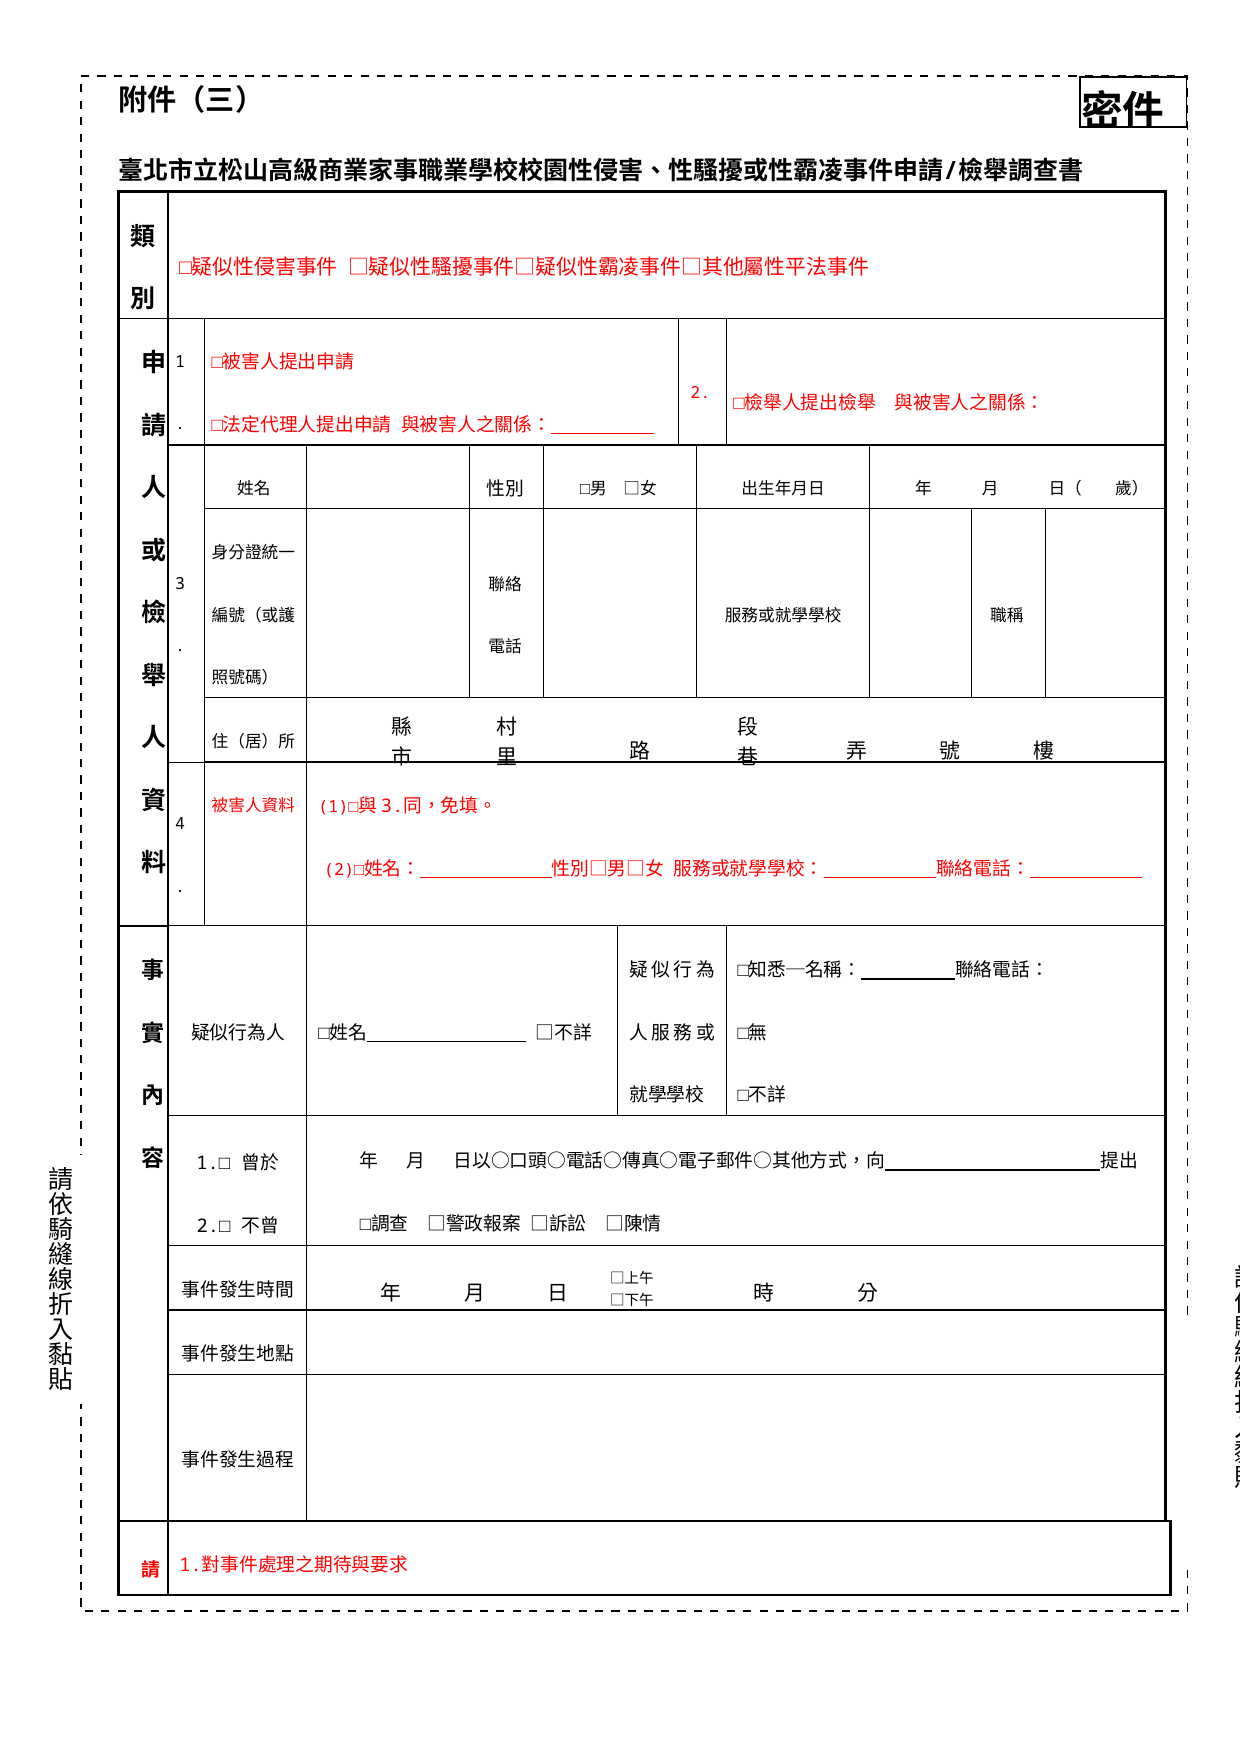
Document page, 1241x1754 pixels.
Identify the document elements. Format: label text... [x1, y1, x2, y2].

table_cell 聯絡 電話 [470, 509, 543, 697]
table_cell [1167, 444, 1171, 508]
table_cell [307, 1311, 1164, 1373]
text 臺北市立松山高級商業家事職業學校校園性侵害、性騷擾或性霸凌事件申請/檢舉調查書 [95, 69, 1122, 189]
table_cell 年 月 日（ 歲） [870, 446, 1164, 508]
table_cell 縣市 村里 路 段巷 弄 號 樓 [307, 698, 1164, 761]
table_cell 疑似行為人服務或就學學校 [618, 926, 726, 1114]
table_cell (1)□與3.同，免填。 (2)□姓名： 性別□男□女 服務或就學學校： 聯絡電話： [307, 763, 1164, 925]
table_cell [1167, 1309, 1171, 1373]
table_cell 被害人資料 [205, 763, 306, 925]
table_cell [1167, 318, 1171, 444]
table_cell 申請人或檢舉人資料 [120, 319, 167, 925]
table_cell [1167, 1115, 1171, 1245]
table_cell 年 月 日 □上午□下午 時 分 [1177, 1265, 1240, 1564]
table_cell 1. [169, 319, 204, 444]
table_cell [1167, 508, 1171, 697]
table_cell 性別 [470, 446, 543, 508]
table_cell 姓名 [205, 446, 306, 508]
table_cell 4. [169, 763, 204, 925]
table_cell [870, 509, 971, 697]
table_cell 事件發生地點 [169, 1311, 306, 1373]
table_cell 3. [169, 446, 204, 761]
table_cell 2. [679, 319, 726, 444]
table_cell 住（居）所 [205, 698, 306, 761]
table_cell 事實內容 [120, 927, 167, 1520]
table_cell [1167, 925, 1171, 1114]
table_cell □男 □女 [544, 446, 696, 508]
table_cell 出生年月日 [697, 446, 869, 508]
table_cell 1.□ 曾於 2.□ 不曾 [169, 1116, 306, 1245]
table_cell 疑似行為人 [169, 926, 306, 1114]
table_cell [1167, 697, 1171, 761]
table_cell 事件發生時間 [169, 1246, 306, 1309]
table_cell [307, 509, 469, 697]
table_header 類別 [120, 193, 167, 318]
table_cell 事件發生過程 [169, 1375, 306, 1520]
table_cell [1167, 1245, 1171, 1309]
table_cell [1167, 761, 1171, 925]
table_cell □姓名 □不詳 [307, 926, 617, 1114]
table_cell [307, 1375, 1164, 1520]
text 密件 [1081, 78, 1186, 126]
table_header [1167, 190, 1171, 318]
table_cell □知悉─名稱： 聯絡電話： □無 □不詳 [727, 926, 1164, 1114]
table_cell 1.對事件處理之期待與要求 [169, 1522, 1169, 1594]
table_cell 年 月 日以○口頭○電話○傳真○電子郵件○其他方式，向 提出 □調查 □警政報案 □訴訟 □陳情 [307, 1116, 1164, 1245]
table_header □疑似性侵害事件 □疑似性騷擾事件□疑似性霸凌事件□其他屬性平法事件 [169, 193, 1164, 318]
table_cell 請 [120, 1522, 167, 1594]
table_cell [307, 446, 469, 508]
table_cell 身分證統一編號（或護照號碼） [205, 509, 306, 697]
table_cell 職稱 [972, 509, 1045, 697]
table_cell 年 月 日 □上午□下午 時 分 [307, 1246, 1164, 1309]
table_cell [1046, 509, 1164, 697]
table_cell 事實內容 [38, 1155, 87, 1404]
table_cell □被害人提出申請 □法定代理人提出申請 與被害人之關係： [205, 319, 678, 444]
text 附件（三） [110, 76, 272, 118]
table_cell [1167, 1374, 1171, 1520]
table_cell 服務或就學學校 [697, 509, 869, 697]
table_cell [544, 509, 696, 697]
table_cell □檢舉人提出檢舉 與被害人之關係： [727, 319, 1164, 444]
